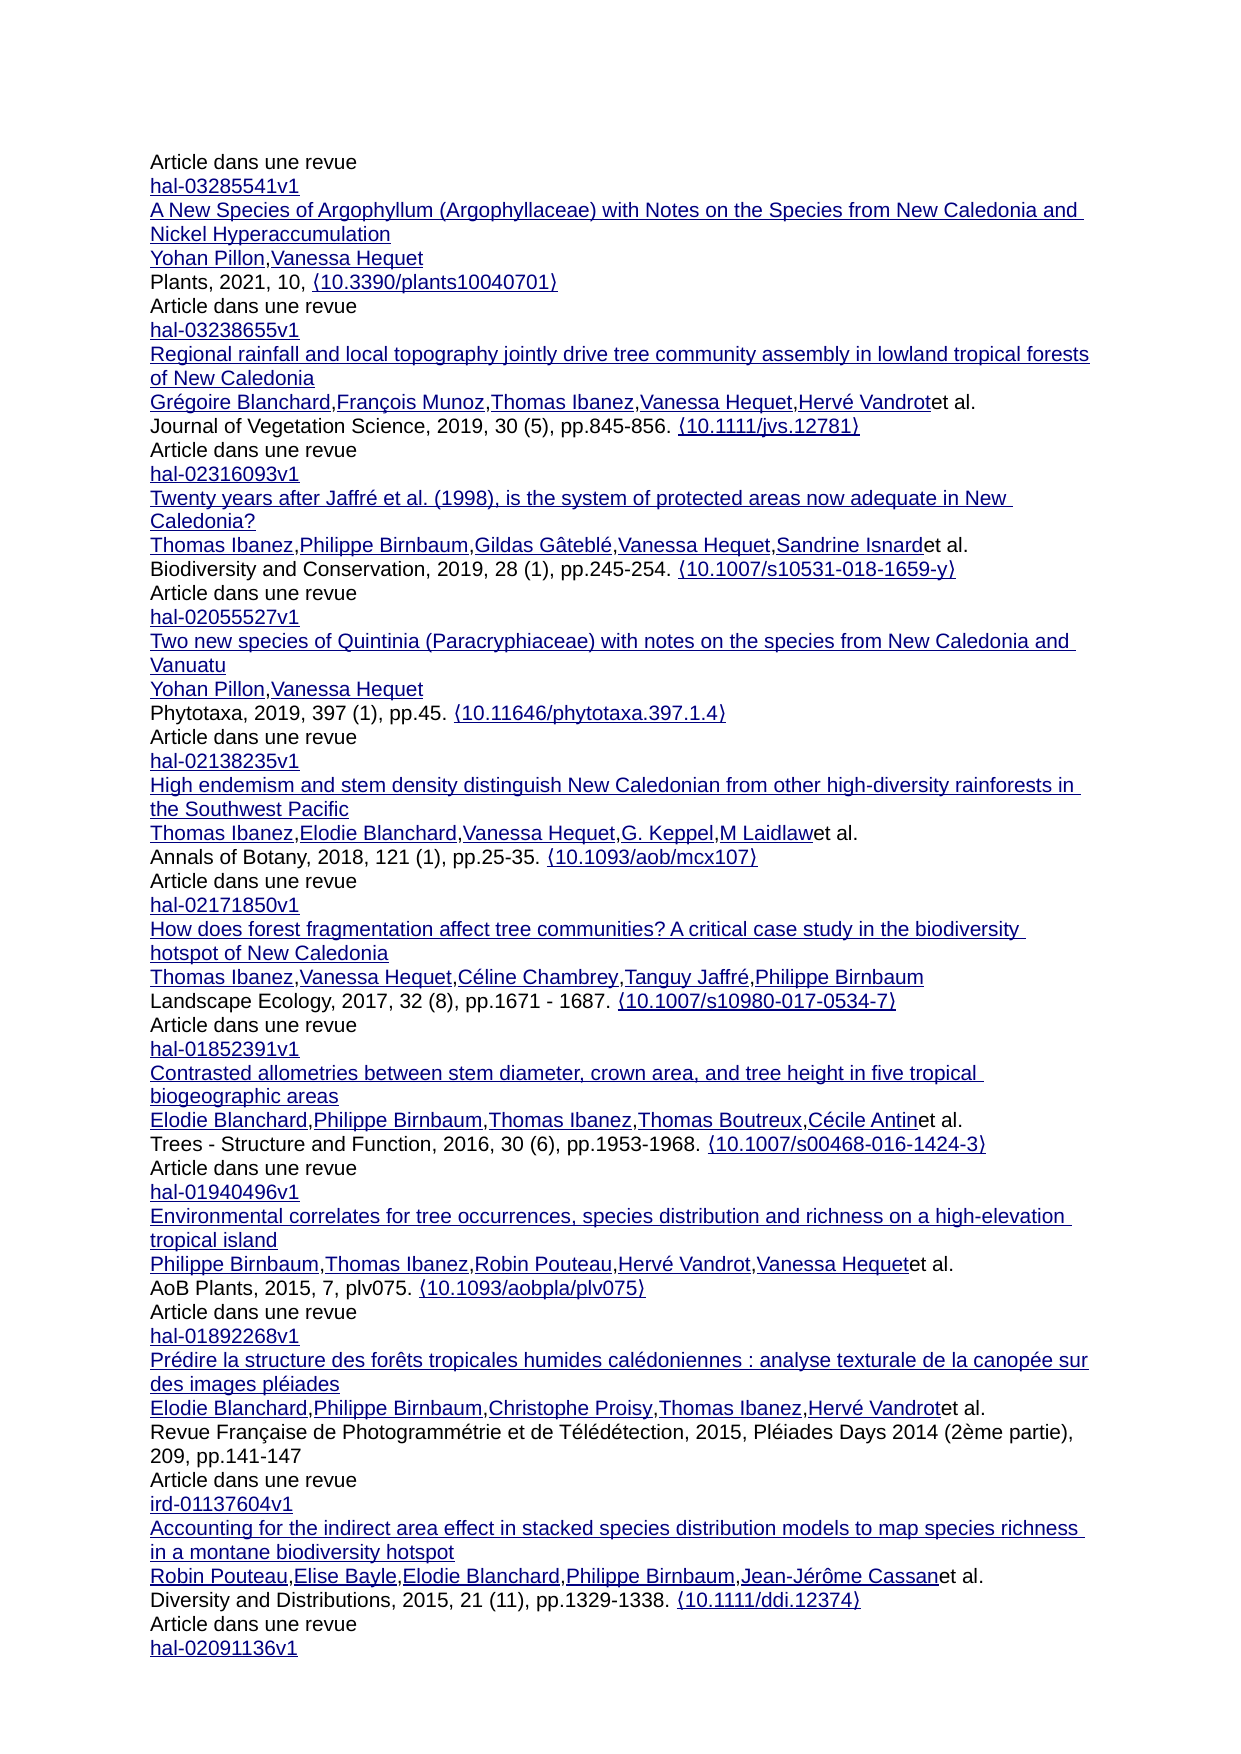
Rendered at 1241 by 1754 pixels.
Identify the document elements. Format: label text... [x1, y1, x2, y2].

table_cell Article dans une revue hal-03285541v1 [150, 150, 1090, 198]
table_cell Prédire la structure des forêts tropicales humides calédoniennes : analyse texturale de la canopée sur des images pléiades Elodie Blanchard,Philippe Birnbaum,Christophe Proisy,Thomas Ibanez,Hervé Vandrotet al. Revue Française de Photogrammétrie et de Télédétection, 2015, Pléiades Days 2014 (2ème partie), 209, pp.141-147 Article dans une revue ird-01137604v1 [150, 1348, 1090, 1516]
table_cell Regional rainfall and local topography jointly drive tree community assembly in lowland tropical forests [150, 342, 1090, 363]
table_cell High endemism and stem density distinguish New Caledonian from other high-diversity rainforests in the Southwest Pacific Thomas Ibanez,Elodie Blanchard,Vanessa Hequet,G. Keppel,M Laidlawet al. Annals of Botany, 2018, 121 (1), pp.25-35. ⟨10.1093/aob/mcx107⟩ Article dans une revue hal-02171850v1 [150, 773, 1090, 917]
table_cell Contrasted allometries between stem diameter, crown area, and tree height in five tropical biogeographic areas Elodie Blanchard,Philippe Birnbaum,Thomas Ibanez,Thomas Boutreux,Cécile Antinet al. Trees - Structure and Function, 2016, 30 (6), pp.1953-1968. ⟨10.1007/s00468-016-1424-3⟩ Article dans une revue hal-01940496v1 [150, 1060, 1090, 1204]
table_cell Two new species of Quintinia (Paracryphiaceae) with notes on the species from New Caledonia and Vanuatu Yohan Pillon,Vanessa Hequet Phytotaxa, 2019, 397 (1), pp.45. ⟨10.11646/phytotaxa.397.1.4⟩ Article dans une revue hal-02138235v1 [150, 629, 1090, 773]
table_cell Accounting for the indirect area effect in stacked species distribution models to map species richness in a montane biodiversity hotspot Robin Pouteau,Elise Bayle,Elodie Blanchard,Philippe Birnbaum,Jean-Jérôme Cassanet al. Diversity and Distributions, 2015, 21 (11), pp.1329-1338. ⟨10.1111/ddi.12374⟩ Article dans une revue hal-02091136v1 [150, 1516, 1090, 1659]
table_cell Environmental correlates for tree occurrences, species distribution and richness on a high-elevation tropical island Philippe Birnbaum,Thomas Ibanez,Robin Pouteau,Hervé Vandrot,Vanessa Hequetet al. AoB Plants, 2015, 7, plv075. ⟨10.1093/aobpla/plv075⟩ Article dans une revue hal-01892268v1 [150, 1204, 1090, 1348]
table_cell of New Caledonia Grégoire Blanchard,François Munoz,Thomas Ibanez,Vanessa Hequet,Hervé Vandrotet al. Journal of Vegetation Science, 2019, 30 (5), pp.845-856. ⟨10.1111/jvs.12781⟩ Article dans une revue hal-02316093v1 [150, 364, 1090, 485]
table_cell How does forest fragmentation affect tree communities? A critical case study in the biodiversity hotspot of New Caledonia Thomas Ibanez,Vanessa Hequet,Céline Chambrey,Tanguy Jaffré,Philippe Birnbaum Landscape Ecology, 2017, 32 (8), pp.1671 - 1687. ⟨10.1007/s10980-017-0534-7⟩ Article dans une revue hal-01852391v1 [150, 917, 1090, 1060]
table_cell Twenty years after Jaffré et al. (1998), is the system of protected areas now adequate in New Caledonia? Thomas Ibanez,Philippe Birnbaum,Gildas Gâteblé,Vanessa Hequet,Sandrine Isnardet al. Biodiversity and Conservation, 2019, 28 (1), pp.245-254. ⟨10.1007/s10531-018-1659-y⟩ Article dans une revue hal-02055527v1 [150, 485, 1090, 629]
table_cell A New Species of Argophyllum (Argophyllaceae) with Notes on the Species from New Caledonia and Nickel Hyperaccumulation Yohan Pillon,Vanessa Hequet Plants, 2021, 10, ⟨10.3390/plants10040701⟩ Article dans une revue hal-03238655v1 [150, 198, 1090, 342]
